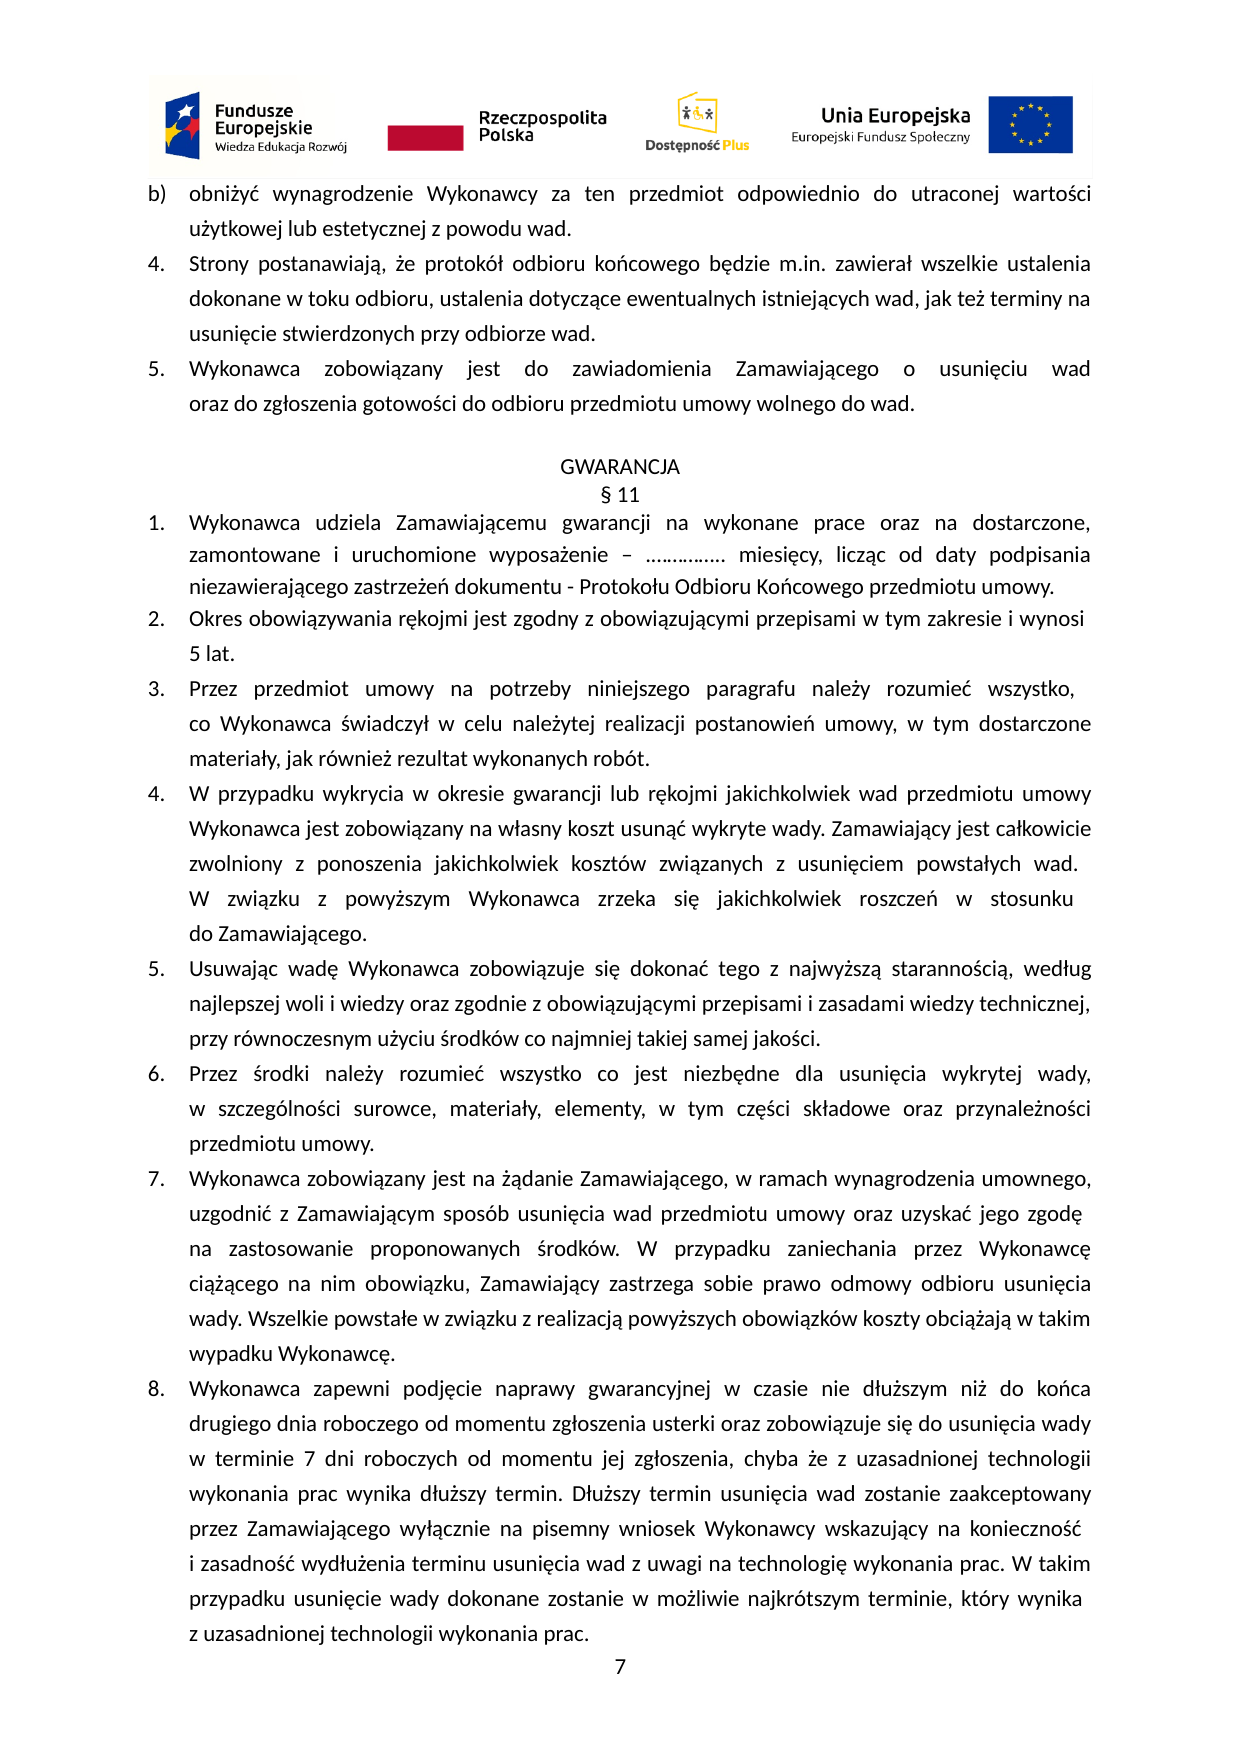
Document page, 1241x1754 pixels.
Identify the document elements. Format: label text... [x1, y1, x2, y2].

text GWARANCJA [148, 452, 1093, 480]
text 2. Okres obowiązywania rękojmi jest zgodny z obowiązującymi przepisami w tym zakresie i wynosi 5 lat. [148, 604, 1093, 668]
text 1. Wykonawca udziela Zamawiającemu gwarancji na wykonane prace oraz na dostarczone, zamontowane i uruchomione wyposażenie – .………….. miesięcy, licząc od daty podpisania niezawierającego zastrzeżeń dokumentu - Protokołu Odbioru Końcowego przedmiotu umowy. [148, 508, 1093, 600]
text 4. W przypadku wykrycia w okresie gwarancji lub rękojmi jakichkolwiek wad przedmiotu umowy Wykonawca jest zobowiązany na własny koszt usunąć wykryte wady. Zamawiający jest całkowicie zwolniony z ponoszenia jakichkolwiek kosztów związanych z usunięciem powstałych wad. W związku z powyższym Wykonawca zrzeka się jakichkolwiek roszczeń w stosunku do Zamawiającego. [148, 779, 1093, 948]
text 3. Przez przedmiot umowy na potrzeby niniejszego paragrafu należy rozumieć wszystko, co Wykonawca świadczył w celu należytej realizacji postanowień umowy, w tym dostarczone materiały, jak również rezultat wykonanych robót. [148, 674, 1093, 773]
text b) obniżyć wynagrodzenie Wykonawcy za ten przedmiot odpowiednio do utraconej wartości użytkowej lub estetycznej z powodu wad. [148, 179, 1093, 242]
text 5. Usuwając wadę Wykonawca zobowiązuje się dokonać tego z najwyższą starannością, według najlepszej woli i wiedzy oraz zgodnie z obowiązującymi przepisami i zasadami wiedzy technicznej, przy równoczesnym użyciu środków co najmniej takiej samej jakości. [148, 954, 1093, 1053]
text § 11 [148, 480, 1093, 508]
text 5. Wykonawca zobowiązany jest do zawiadomienia Zamawiającego o usunięciu wad oraz do zgłoszenia gotowości do odbioru przedmiotu umowy wolnego do wad. [148, 354, 1093, 417]
text 7. Wykonawca zobowiązany jest na żądanie Zamawiającego, w ramach wynagrodzenia umownego, uzgodnić z Zamawiającym sposób usunięcia wad przedmiotu umowy oraz uzyskać jego zgodę na zastosowanie proponowanych środków. W przypadku zaniechania przez Wykonawcę ciążącego na nim obowiązku, Zamawiający zastrzega sobie prawo odmowy odbioru usunięcia wady. Wszelkie powstałe w związku z realizacją powyższych obowiązków koszty obciążają w takim wypadku Wykonawcę. [148, 1164, 1093, 1368]
text 8. Wykonawca zapewni podjęcie naprawy gwarancyjnej w czasie nie dłuższym niż do końca drugiego dnia roboczego od momentu zgłoszenia usterki oraz zobowiązuje się do usunięcia wady w terminie 7 dni roboczych od momentu jej zgłoszenia, chyba że z uzasadnionej technologii wykonania prac wynika dłuższy termin. Dłuższy termin usunięcia wad zostanie zaakceptowany przez Zamawiającego wyłącznie na pisemny wniosek Wykonawcy wskazujący na konieczność i zasadność wydłużenia terminu usunięcia wad z uwagi na technologię wykonania prac. W takim przypadku usunięcie wady dokonane zostanie w możliwie najkrótszym terminie, który wynika z uzasadnionej technologii wykonania prac. [148, 1374, 1093, 1648]
text 4. Strony postanawiają, że protokół odbioru końcowego będzie m.in. zawierał wszelkie ustalenia dokonane w toku odbioru, ustalenia dotyczące ewentualnych istniejących wad, jak też terminy na usunięcie stwierdzonych przy odbiorze wad. [148, 249, 1093, 347]
text 6. Przez środki należy rozumieć wszystko co jest niezbędne dla usunięcia wykrytej wady, w szczególności surowce, materiały, elementy, w tym części składowe oraz przynależności przedmiotu umowy. [148, 1059, 1093, 1158]
